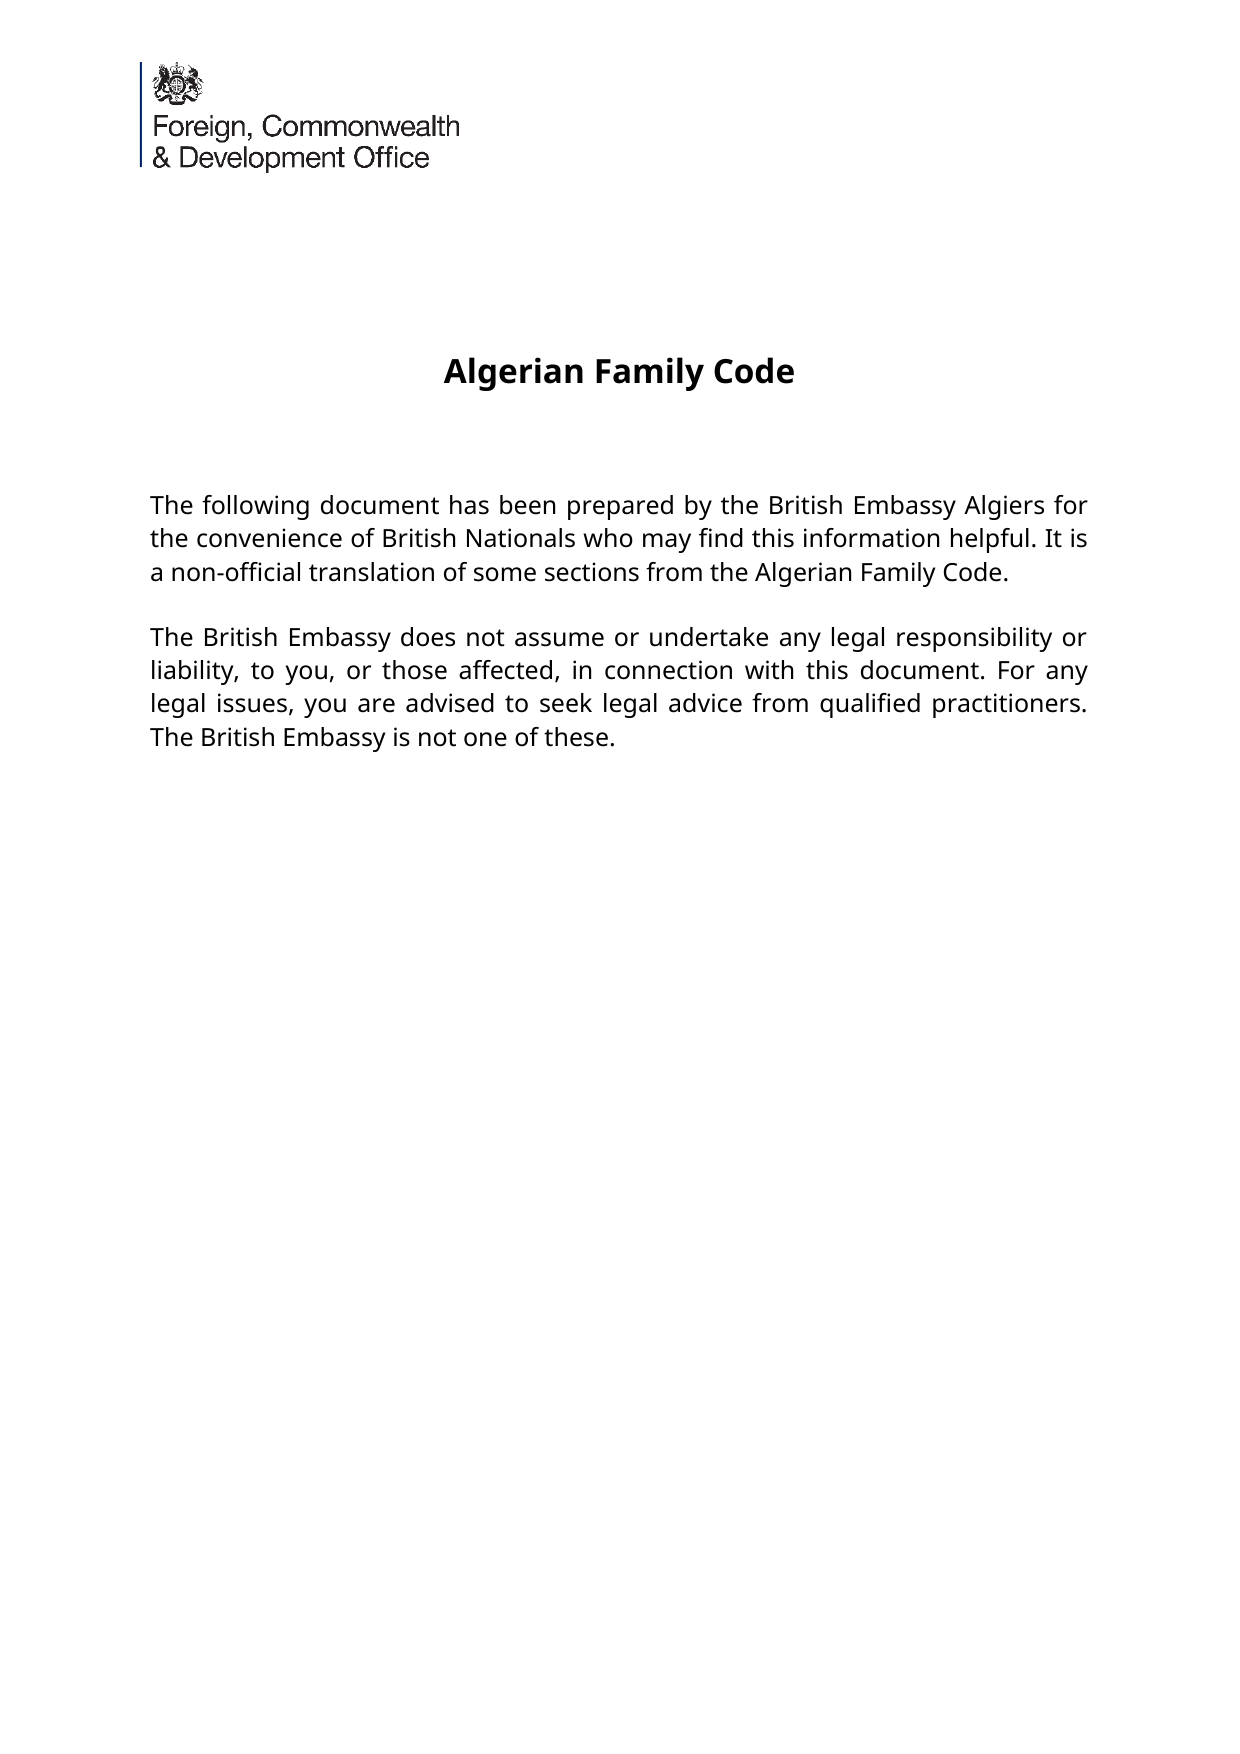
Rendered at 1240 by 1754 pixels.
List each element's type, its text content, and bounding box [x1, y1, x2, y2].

text The following document has been prepared by the British Embassy Algiers for the convenience of British Nationals who may find this information helpful. It is a non-official translation of some sections from the Algerian Family Code. [150, 488, 1089, 589]
text The British Embassy does not assume or undertake any legal responsibility or liability, to you, or those affected, in connection with this document. For any legal issues, you are advised to seek legal advice from qualified practitioners. The British Embassy is not one of these. [150, 619, 1089, 754]
text Algerian Family Code [150, 348, 1089, 393]
